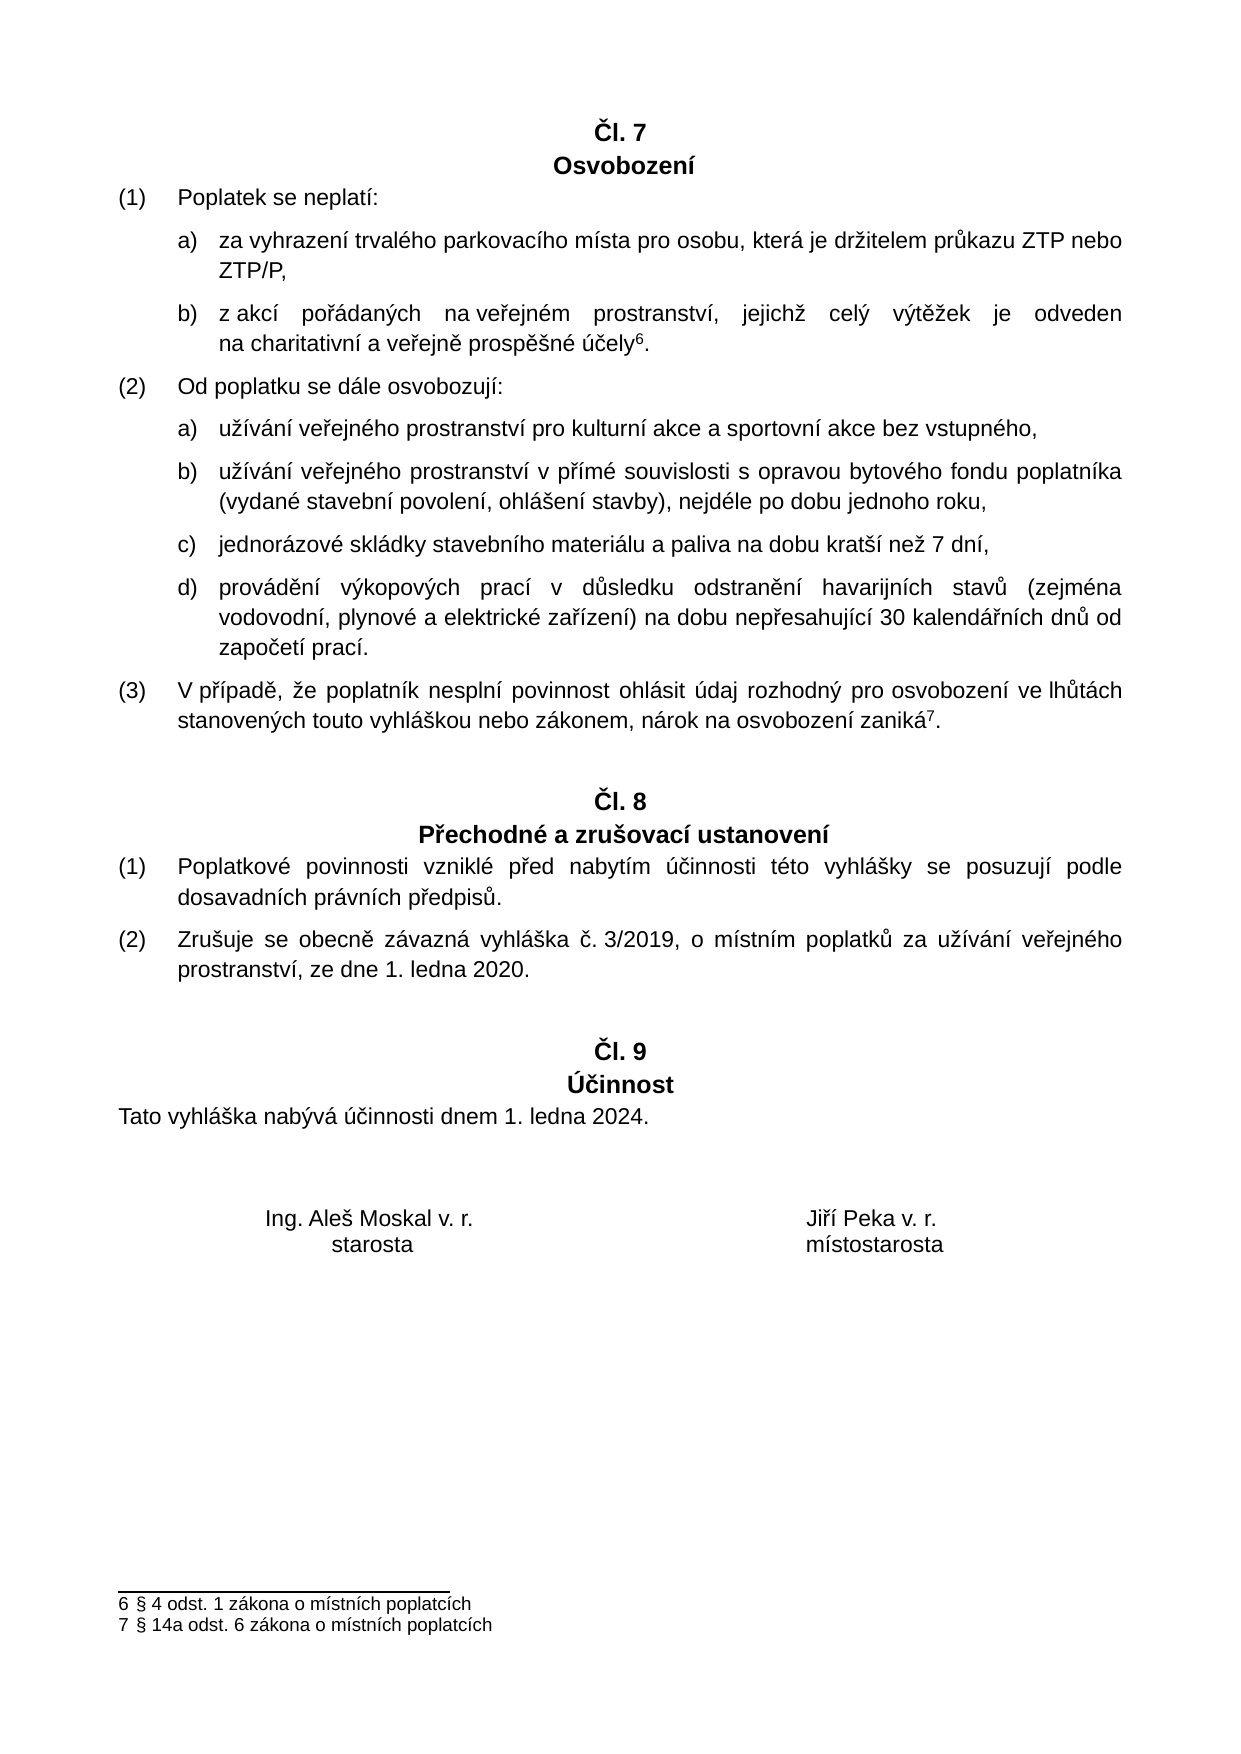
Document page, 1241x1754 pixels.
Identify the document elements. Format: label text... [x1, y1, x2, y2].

list V případě, že poplatník nesplní povinnost ohlásit údaj rozhodný pro osvobození ve lhůtách stanovených touto vyhláškou nebo zákonem, nárok na osvobození zaniká. [118, 677, 1122, 733]
list § 4 odst. 1 zákona o místních poplatcích [118, 1592, 1122, 1614]
list Poplatkové povinnosti vzniklé před nabytím účinnosti této vyhlášky se posuzují podle dosavadních právních předpisů. [118, 853, 1122, 910]
list provádění výkopových prací v důsledku odstranění havarijních stavů (zejména vodovodní, plynové a elektrické zařízení) na dobu nepřesahující 30 kalendářních dnů od započetí prací. [177, 574, 1122, 661]
subtitle Čl. 9 Účinnost [118, 1037, 1122, 1098]
list Poplatek se neplatí: [118, 184, 1122, 211]
subtitle Čl. 7 Osvobození [118, 118, 1122, 180]
table_cell [620, 1264, 1122, 1382]
table_header Ing. Aleš Moskal v. r. starosta [118, 1145, 620, 1263]
list užívání veřejného prostranství pro kulturní akce a sportovní akce bez vstupného, [177, 415, 1122, 442]
list užívání veřejného prostranství v přímé souvislosti s opravou bytového fondu poplatníka (vydané stavební povolení, ohlášení stavby), nejdéle po dobu jednoho roku, [177, 458, 1122, 515]
subtitle Čl. 8 Přechodné a zrušovací ustanovení [118, 787, 1122, 849]
list za vyhrazení trvalého parkovacího místa pro osobu, která je držitelem průkazu ZTP nebo ZTP/P, [177, 227, 1122, 283]
list jednorázové skládky stavebního materiálu a paliva na dobu kratší než 7 dní, [177, 531, 1122, 557]
table_header Jiří Peka v. r. místostarosta [620, 1145, 1122, 1263]
list z akcí pořádaných na veřejném prostranství, jejichž celý výtěžek je odveden na charitativní a veřejně prospěšné účely. [177, 300, 1122, 356]
list Od poplatku se dále osvobozují: [118, 373, 1122, 399]
text Tato vyhláška nabývá účinnosti dnem 1. ledna 2024. [118, 1103, 1122, 1129]
list Zrušuje se obecně závazná vyhláška č. 3/2019, o místním poplatků za užívání veřejného prostranství, ze dne 1. ledna 2020. [118, 926, 1122, 983]
list § 14a odst. 6 zákona o místních poplatcích [118, 1614, 1122, 1635]
table_cell [118, 1264, 620, 1382]
